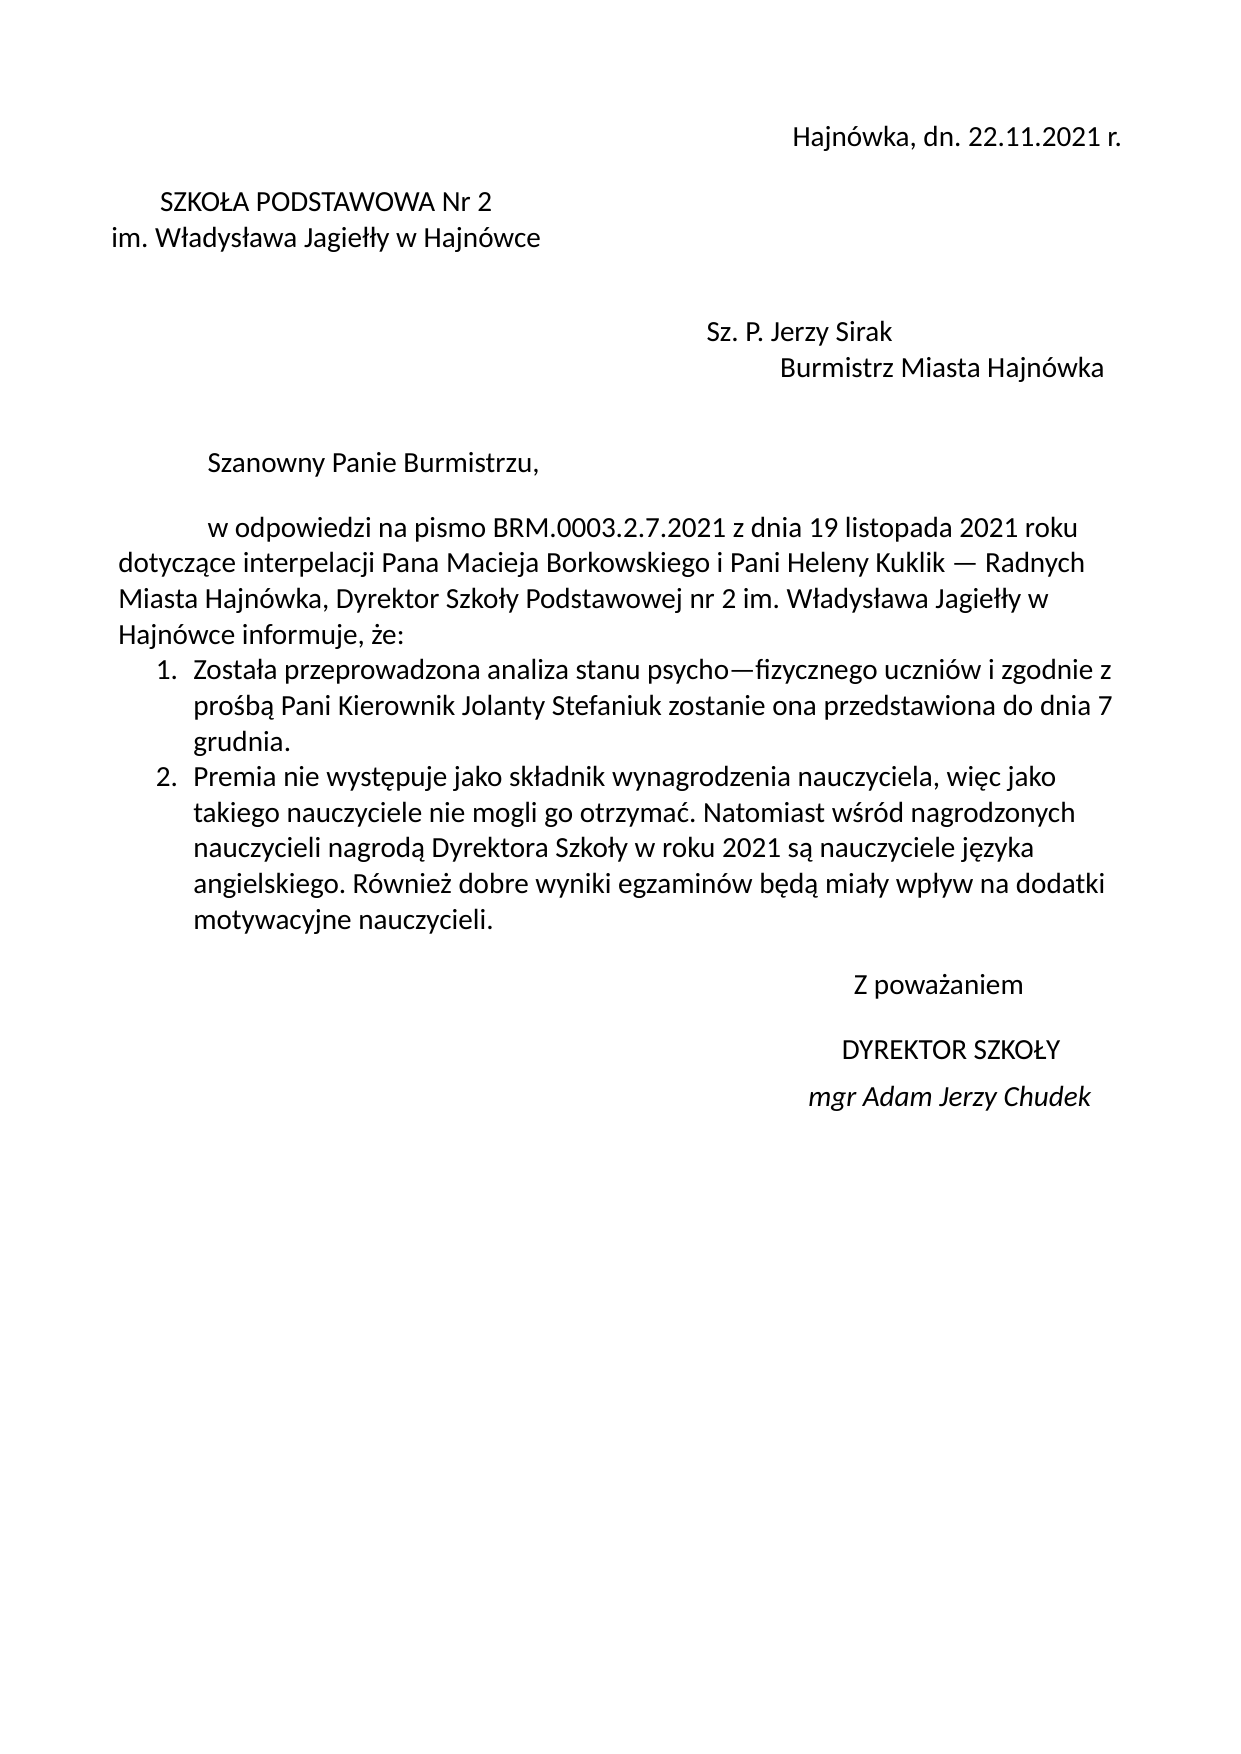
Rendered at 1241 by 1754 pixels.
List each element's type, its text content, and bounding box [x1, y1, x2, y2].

text Z poważaniem [853, 966, 1122, 1002]
list Premia nie występuje jako składnik wynagrodzenia nauczyciela, więc jako takiego nauczyciele nie mogli go otrzymać. Natomiast wśród nagrodzonych nauczycieli nagrodą Dyrektora Szkoły w roku 2021 są nauczyciele języka angielskiego. Również dobre wyniki egzaminów będą miały wpływ na dodatki motywacyjne nauczycieli. [156, 758, 1122, 936]
text w odpowiedzi na pismo BRM.0003.2.7.2021 z dnia 19 listopada 2021 roku dotyczące interpelacji Pana Macieja Borkowskiego i Pani Heleny Kuklik — Radnych Miasta Hajnówka, Dyrektor Szkoły Podstawowej nr 2 im. Władysława Jagiełły w Hajnówce informuje, że: [118, 509, 1122, 651]
text mgr Adam Jerzy Chudek [780, 1078, 1122, 1114]
list Została przeprowadzona analiza stanu psycho—fizycznego uczniów i zgodnie z prośbą Pani Kierownik Jolanty Stefaniuk zostanie ona przedstawiona do dnia 7 grudnia. [156, 651, 1122, 758]
text Sz. P. Jerzy Sirak [706, 313, 1122, 349]
text im. Władysława Jagiełły w Hajnówce [0, 219, 1122, 254]
text DYREKTOR SZKOŁY [780, 1031, 1122, 1067]
text Burmistrz Miasta Hajnówka [780, 349, 1122, 385]
text SZKOŁA PODSTAWOWA Nr 2 [0, 183, 1122, 219]
text Hajnówka, dn. 22.11.2021 r. [118, 118, 1122, 154]
text Szanowny Panie Burmistrzu, [118, 444, 1122, 479]
